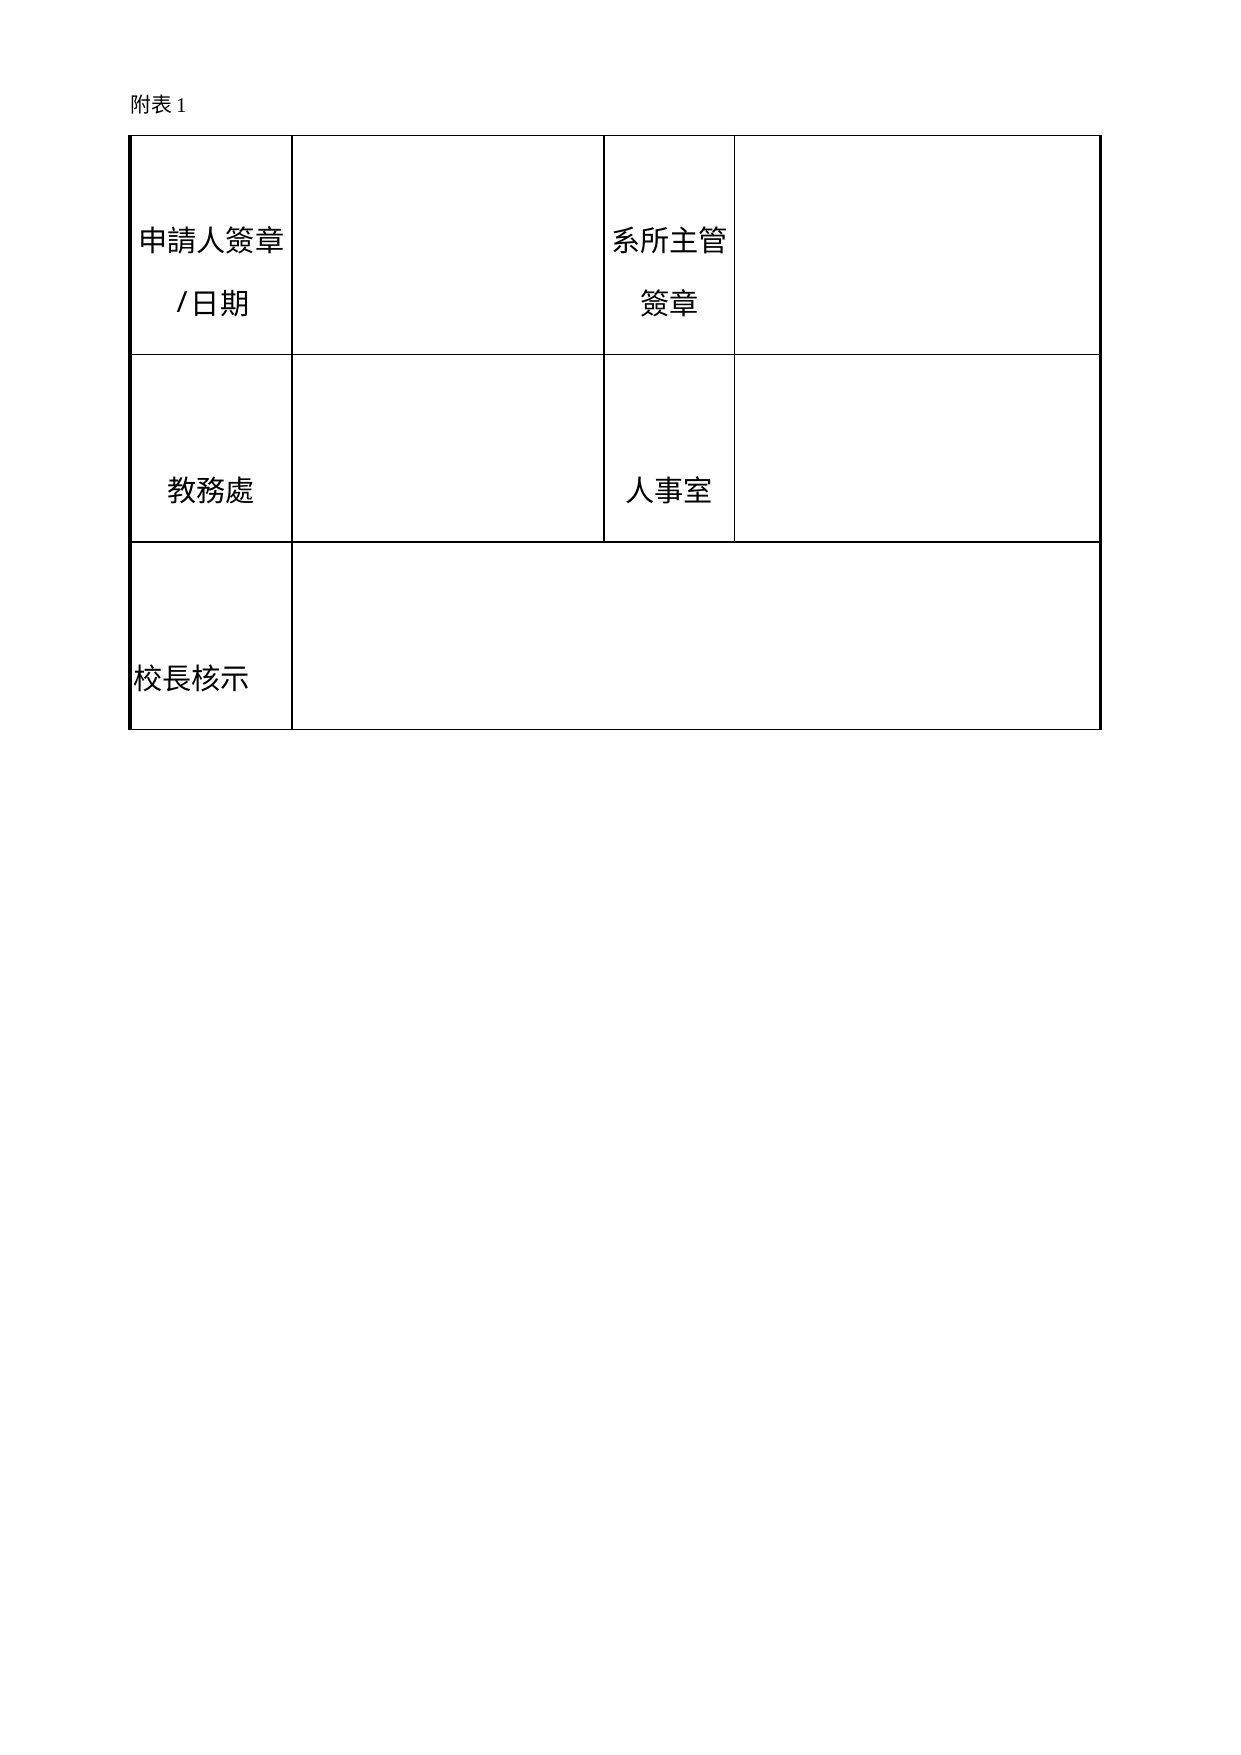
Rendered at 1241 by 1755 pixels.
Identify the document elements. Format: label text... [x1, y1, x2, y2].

table_cell [293, 543, 1099, 728]
table_cell [735, 136, 1099, 353]
table_cell 人事室 [605, 355, 734, 541]
table_cell 校長核示 [132, 543, 291, 728]
table_cell 教務處 [132, 355, 291, 541]
table_cell [293, 136, 603, 353]
table_cell 系所主管簽章 [605, 136, 734, 353]
table_cell 申請人簽章/日期 [132, 136, 291, 353]
table_cell [293, 355, 603, 541]
table_cell [735, 355, 1099, 541]
